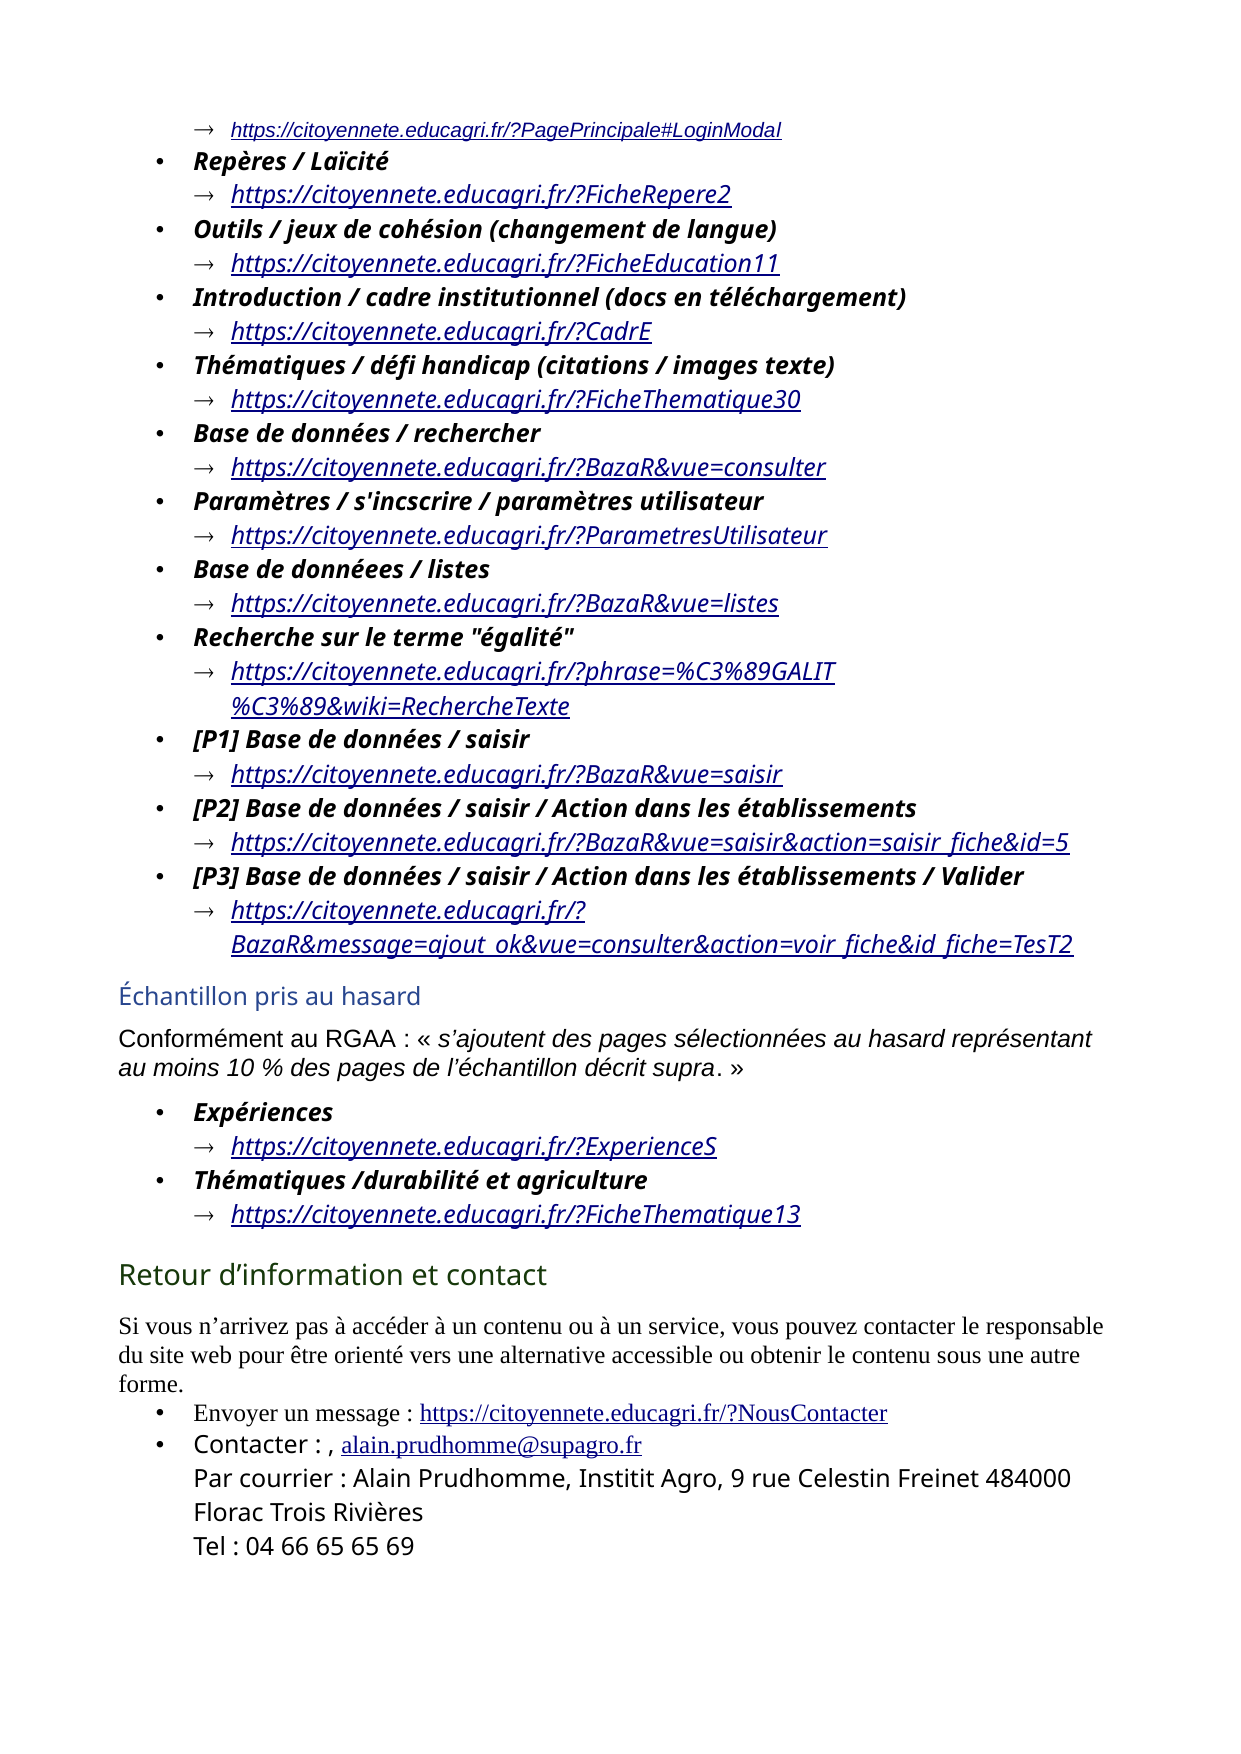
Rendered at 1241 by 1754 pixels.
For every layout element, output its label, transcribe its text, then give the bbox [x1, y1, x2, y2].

list Contacter : , alain.prudhomme@supagro.fr [156, 1426, 1122, 1461]
list https://citoyennete.educagri.fr/?PagePrincipale#LoginModal [193, 118, 1122, 143]
list Base de données / rechercher [156, 416, 1122, 450]
list https://citoyennete.educagri.fr/?CadrE [193, 313, 1122, 347]
list [P2] Base de données / saisir / Action dans les établissements [156, 790, 1122, 824]
list Thématiques / défi handicap (citations / images texte) [156, 347, 1122, 382]
list https://citoyennete.educagri.fr/?BazaR&vue=saisir&action=saisir_fiche&id=5 [193, 824, 1122, 858]
list Outils / jeux de cohésion (changement de langue) [156, 211, 1122, 245]
list https://citoyennete.educagri.fr/?FicheThematique30 [193, 382, 1122, 416]
list Par courrier : Alain Prudhomme, Institit Agro, 9 rue Celestin Freinet 484000 Florac Trois Rivières [156, 1461, 1122, 1529]
list https://citoyennete.educagri.fr/?phrase=%C3%89GALIT%C3%89&wiki=RechercheTexte [193, 654, 1122, 722]
list Envoyer un message : https://citoyennete.educagri.fr/?NousContacter [156, 1398, 1122, 1426]
list https://citoyennete.educagri.fr/?ParametresUtilisateur [193, 518, 1122, 552]
list https://citoyennete.educagri.fr/?FicheEducation11 [193, 245, 1122, 279]
list Repères / Laïcité [156, 143, 1122, 177]
subtitle Échantillon pris au hasard [118, 978, 1122, 1012]
list https://citoyennete.educagri.fr/?FicheThematique13 [193, 1196, 1122, 1230]
list Expériences [156, 1094, 1122, 1128]
list Base de donnéees / listes [156, 552, 1122, 586]
list https://citoyennete.educagri.fr/?ExperienceS [193, 1128, 1122, 1162]
list Paramètres / s'incscrire / paramètres utilisateur [156, 484, 1122, 518]
list https://citoyennete.educagri.fr/?BazaR&vue=listes [193, 586, 1122, 620]
text Conformément au RGAA : « s’ajoutent des pages sélectionnées au hasard représentant au moins 10 % des pages de l’échantillon décrit supra. » [118, 1024, 1122, 1082]
list Introduction / cadre institutionnel (docs en téléchargement) [156, 279, 1122, 313]
list https://citoyennete.educagri.fr/?BazaR&vue=saisir [193, 756, 1122, 790]
list Tel : 04 66 65 65 69 [156, 1529, 1122, 1563]
list https://citoyennete.educagri.fr/?BazaR&vue=consulter [193, 450, 1122, 484]
list Recherche sur le terme "égalité" [156, 620, 1122, 654]
list https://citoyennete.educagri.fr/?BazaR&message=ajout_ok&vue=consulter&action=voir_fiche&id_fiche=TesT2 [193, 892, 1122, 961]
list [P3] Base de données / saisir / Action dans les établissements / Valider [156, 858, 1122, 892]
list [P1] Base de données / saisir [156, 722, 1122, 756]
list Thématiques /durabilité et agriculture [156, 1162, 1122, 1196]
subtitle Retour d’information et contact [118, 1254, 1122, 1294]
text Si vous n’arrivez pas à accéder à un contenu ou à un service, vous pouvez contacter le responsable du site web pour être orienté vers une alternative accessible ou obtenir le contenu sous une autre forme. [118, 1311, 1122, 1398]
list https://citoyennete.educagri.fr/?FicheRepere2 [193, 177, 1122, 211]
